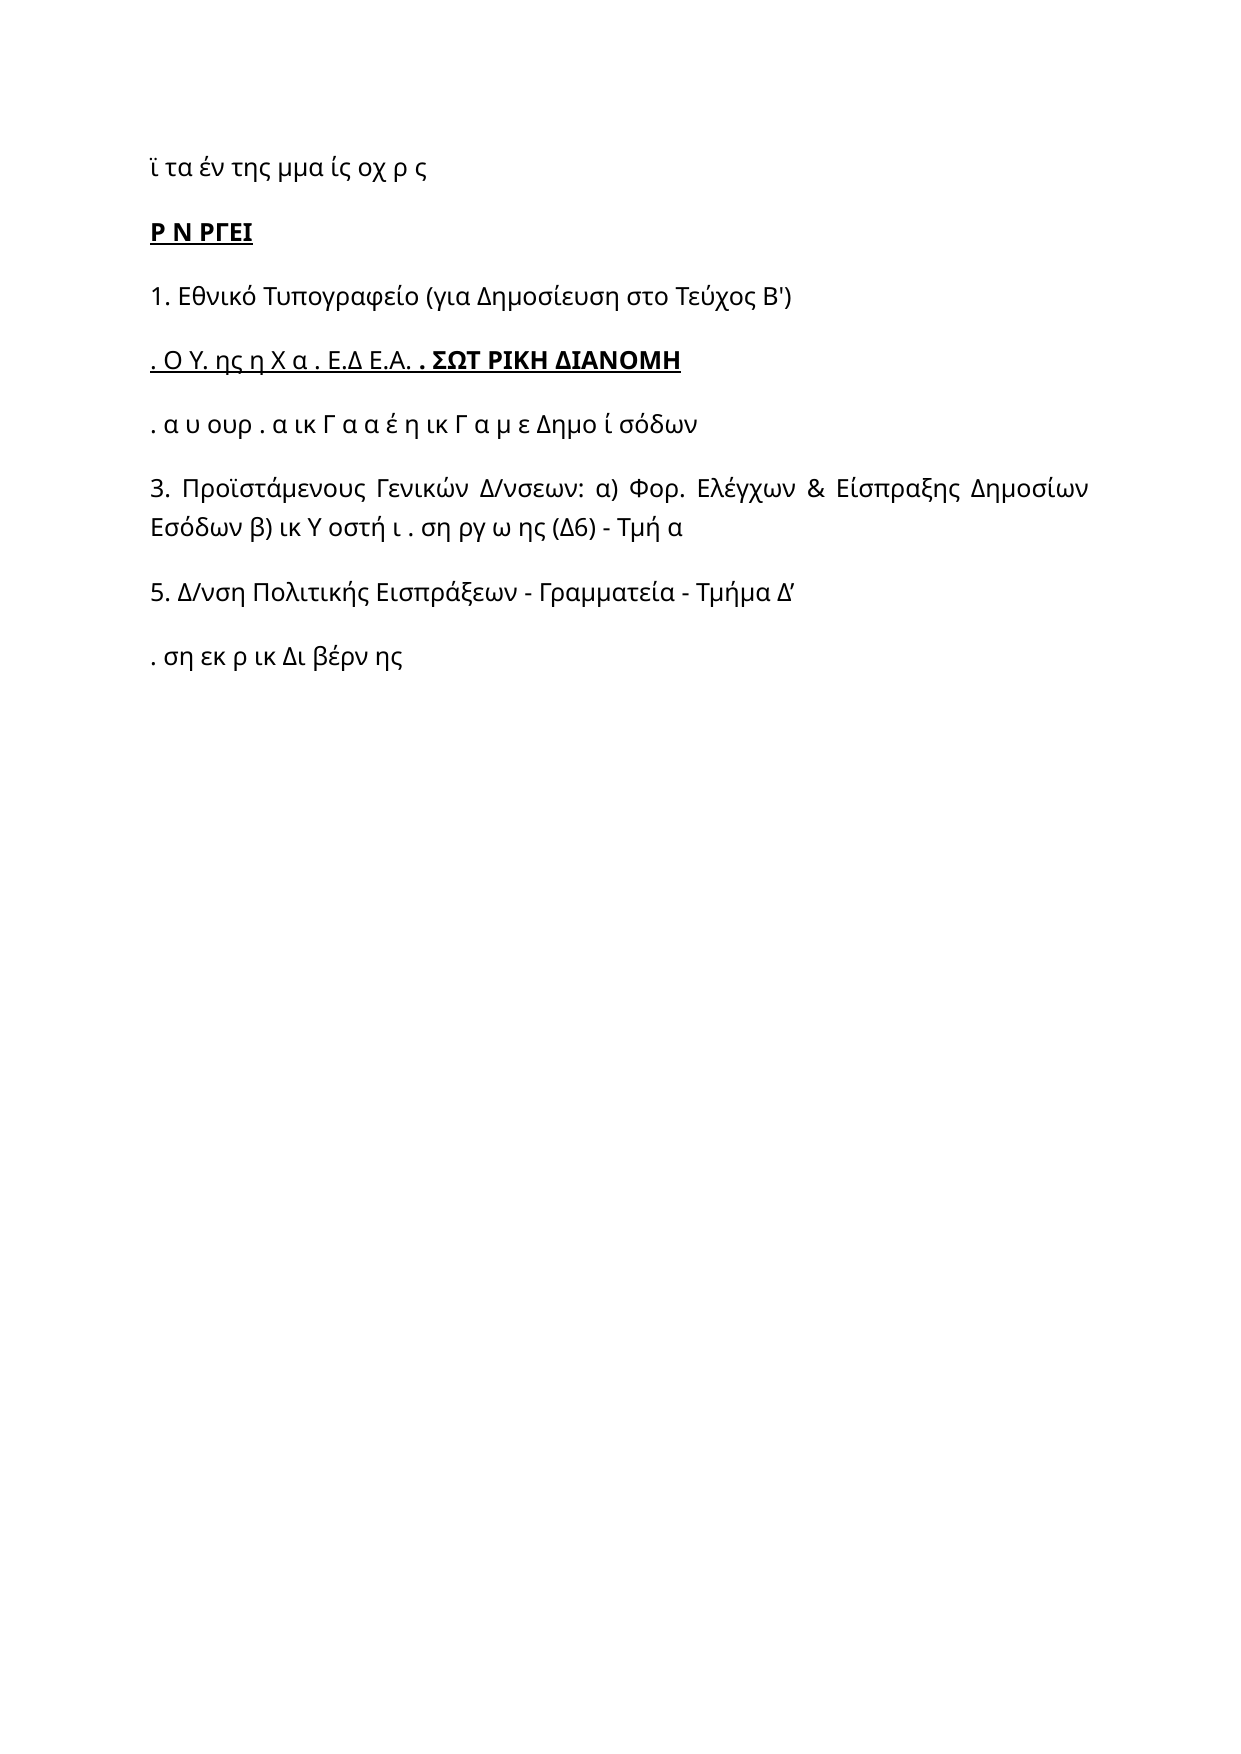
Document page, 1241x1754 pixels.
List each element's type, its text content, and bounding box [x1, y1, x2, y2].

text Ρ Ν ΡΓΕΙ [150, 214, 1090, 248]
text . α υ ουρ . α ικ Γ α α έ η ικ Γ α μ ε Δημο ί σόδων [150, 407, 1090, 441]
text . ση εκ ρ ικ Δι βέρν ης [150, 638, 1090, 672]
text 5. Δ/νση Πολιτικής Εισπράξεων - Γραμματεία - Τμήμα Δ’ [150, 574, 1090, 608]
text ϊ τα έν της μμα ίς οχ ρ ς [150, 150, 1090, 184]
text . Ο Υ. ης η Χ α . Ε.Δ Ε.Α. . ΣΩΤ ΡΙΚΗ ΔΙΑΝΟΜΗ [150, 342, 1090, 377]
text 1. Εθνικό Τυπογραφείο (για Δημοσίευση στο Τεύχος Β') [150, 278, 1090, 312]
text 3. Προϊστάμενους Γενικών Δ/νσεων: α) Φορ. Ελέγχων & Είσπραξης Δημοσίων Εσόδων β) ικ Υ οστή ι . ση ργ ω ης (Δ6) - Τμή α [150, 471, 1090, 544]
